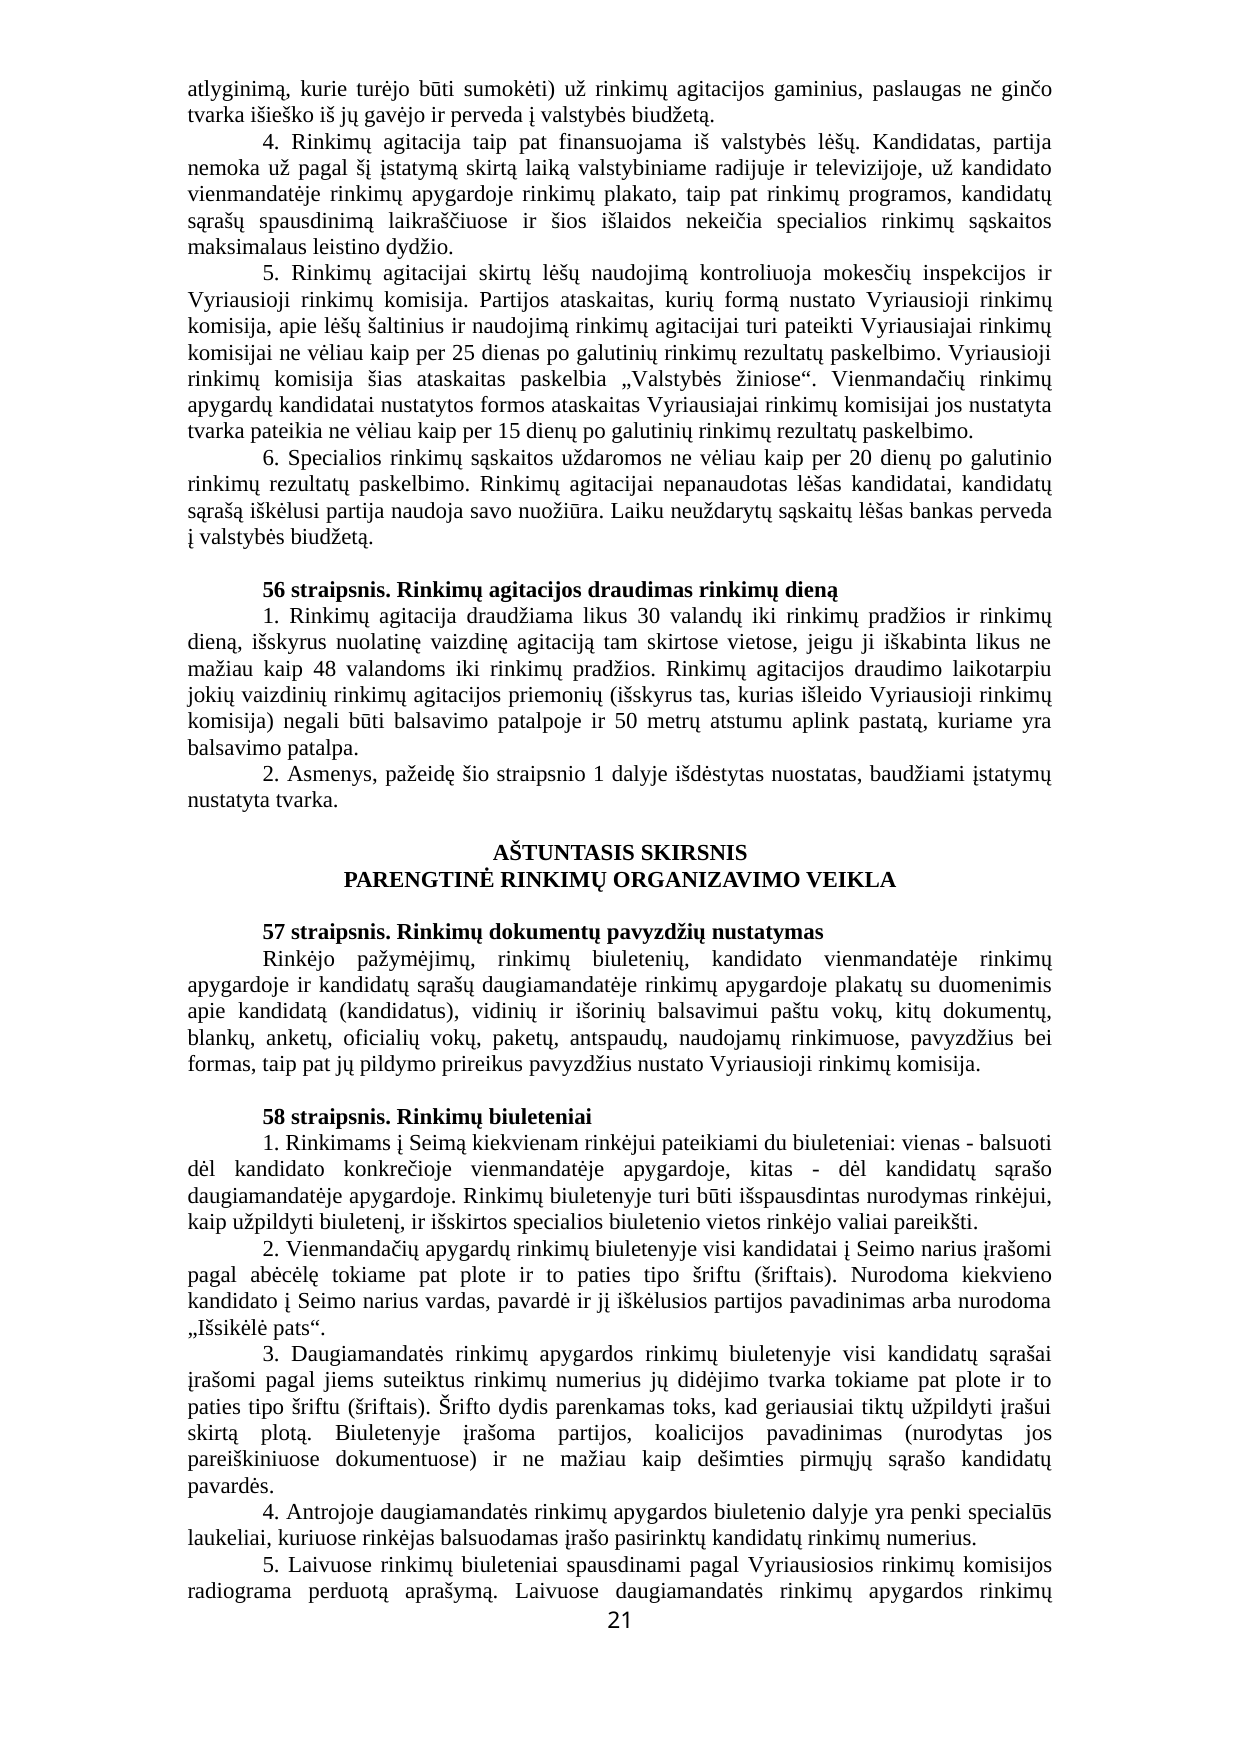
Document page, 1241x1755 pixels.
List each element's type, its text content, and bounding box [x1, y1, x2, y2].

subtitle PARENGTINĖ RINKIMŲ ORGANIZAVIMO VEIKLA [187, 866, 1053, 892]
text 1. Rinkimų agitacija draudžiama likus 30 valandų iki rinkimų pradžios ir rinkimų dieną, išskyrus nuolatinę vaizdinę agitaciją tam skirtose vietose, jeigu ji iškabinta likus ne mažiau kaip 48 valandoms iki rinkimų pradžios. Rinkimų agitacijos draudimo laikotarpiu jokių vaizdinių rinkimų agitacijos priemonių (išskyrus tas, kurias išleido Vyriausioji rinkimų komisija) negali būti balsavimo patalpoje ir 50 metrų atstumu aplink pastatą, kuriame yra balsavimo patalpa. [187, 602, 1053, 760]
subtitle 57 straipsnis. Rinkimų dokumentų pavyzdžių nustatymas [187, 918, 1053, 945]
subtitle AŠTUNTASIS SKIRSNIS [187, 839, 1053, 866]
text 6. Specialios rinkimų sąskaitos uždaromos ne vėliau kaip per 20 dienų po galutinio rinkimų rezultatų paskelbimo. Rinkimų agitacijai nepanaudotas lėšas kandidatai, kandidatų sąrašą iškėlusi partija naudoja savo nuožiūra. Laiku neuždarytų sąskaitų lėšas bankas perveda į valstybės biudžetą. [187, 444, 1053, 549]
text 4. Antrojoje daugiamandatės rinkimų apygardos biuletenio dalyje yra penki specialūs laukeliai, kuriuose rinkėjas balsuodamas įrašo pasirinktų kandidatų rinkimų numerius. [187, 1498, 1053, 1551]
text 2. Vienmandačių apygardų rinkimų biuletenyje visi kandidatai į Seimo narius įrašomi pagal abėcėlę tokiame pat plote ir to paties tipo šriftu (šriftais). Nurodoma kiekvieno kandidato į Seimo narius vardas, pavardė ir jį iškėlusios partijos pavadinimas arba nurodoma „Išsikėlė pats“. [187, 1234, 1053, 1340]
subtitle 58 straipsnis. Rinkimų biuleteniai [187, 1103, 1053, 1129]
text 3. Daugiamandatės rinkimų apygardos rinkimų biuletenyje visi kandidatų sąrašai įrašomi pagal jiems suteiktus rinkimų numerius jų didėjimo tvarka tokiame pat plote ir to paties tipo šriftu (šriftais). Šrifto dydis parenkamas toks, kad geriausiai tiktų užpildyti įrašui skirtą plotą. Biuletenyje įrašoma partijos, koalicijos pavadinimas (nurodytas jos pareiškiniuose dokumentuose) ir ne mažiau kaip dešimties pirmųjų sąrašo kandidatų pavardės. [187, 1340, 1053, 1498]
text 4. Rinkimų agitacija taip pat finansuojama iš valstybės lėšų. Kandidatas, partija nemoka už pagal šį įstatymą skirtą laiką valstybiniame radijuje ir televizijoje, už kandidato vienmandatėje rinkimų apygardoje rinkimų plakato, taip pat rinkimų programos, kandidatų sąrašų spausdinimą laikraščiuose ir šios išlaidos nekeičia specialios rinkimų sąskaitos maksimalaus leistino dydžio. [187, 128, 1053, 259]
text atlyginimą, kurie turėjo būti sumokėti) už rinkimų agitacijos gaminius, paslaugas ne ginčo tvarka išieško iš jų gavėjo ir perveda į valstybės biudžetą. [187, 75, 1053, 128]
text 1. Rinkimams į Seimą kiekvienam rinkėjui pateikiami du biuleteniai: vienas - balsuoti dėl kandidato konkrečioje vienmandatėje apygardoje, kitas - dėl kandidatų sąrašo daugiamandatėje apygardoje. Rinkimų biuletenyje turi būti išspausdintas nurodymas rinkėjui, kaip užpildyti biuletenį, ir išskirtos specialios biuletenio vietos rinkėjo valiai pareikšti. [187, 1129, 1053, 1234]
text 2. Asmenys, pažeidę šio straipsnio 1 dalyje išdėstytas nuostatas, baudžiami įstatymų nustatyta tvarka. [187, 760, 1053, 813]
text Rinkėjo pažymėjimų, rinkimų biuletenių, kandidato vienmandatėje rinkimų apygardoje ir kandidatų sąrašų daugiamandatėje rinkimų apygardoje plakatų su duomenimis apie kandidatą (kandidatus), vidinių ir išorinių balsavimui paštu vokų, kitų dokumentų, blankų, anketų, oficialių vokų, paketų, antspaudų, naudojamų rinkimuose, pavyzdžius bei formas, taip pat jų pildymo prireikus pavyzdžius nustato Vyriausioji rinkimų komisija. [187, 945, 1053, 1076]
text 5. Laivuose rinkimų biuleteniai spausdinami pagal Vyriausiosios rinkimų komisijos radiograma perduotą aprašymą. Laivuose daugiamandatės rinkimų apygardos rinkimų [187, 1551, 1053, 1603]
subtitle 56 straipsnis. Rinkimų agitacijos draudimas rinkimų dieną [187, 576, 1053, 602]
text 5. Rinkimų agitacijai skirtų lėšų naudojimą kontroliuoja mokesčių inspekcijos ir Vyriausioji rinkimų komisija. Partijos ataskaitas, kurių formą nustato Vyriausioji rinkimų komisija, apie lėšų šaltinius ir naudojimą rinkimų agitacijai turi pateikti Vyriausiajai rinkimų komisijai ne vėliau kaip per 25 dienas po galutinių rinkimų rezultatų paskelbimo. Vyriausioji rinkimų komisija šias ataskaitas paskelbia „Valstybės žiniose“. Vienmandačių rinkimų apygardų kandidatai nustatytos formos ataskaitas Vyriausiajai rinkimų komisijai jos nustatyta tvarka pateikia ne vėliau kaip per 15 dienų po galutinių rinkimų rezultatų paskelbimo. [187, 259, 1053, 444]
